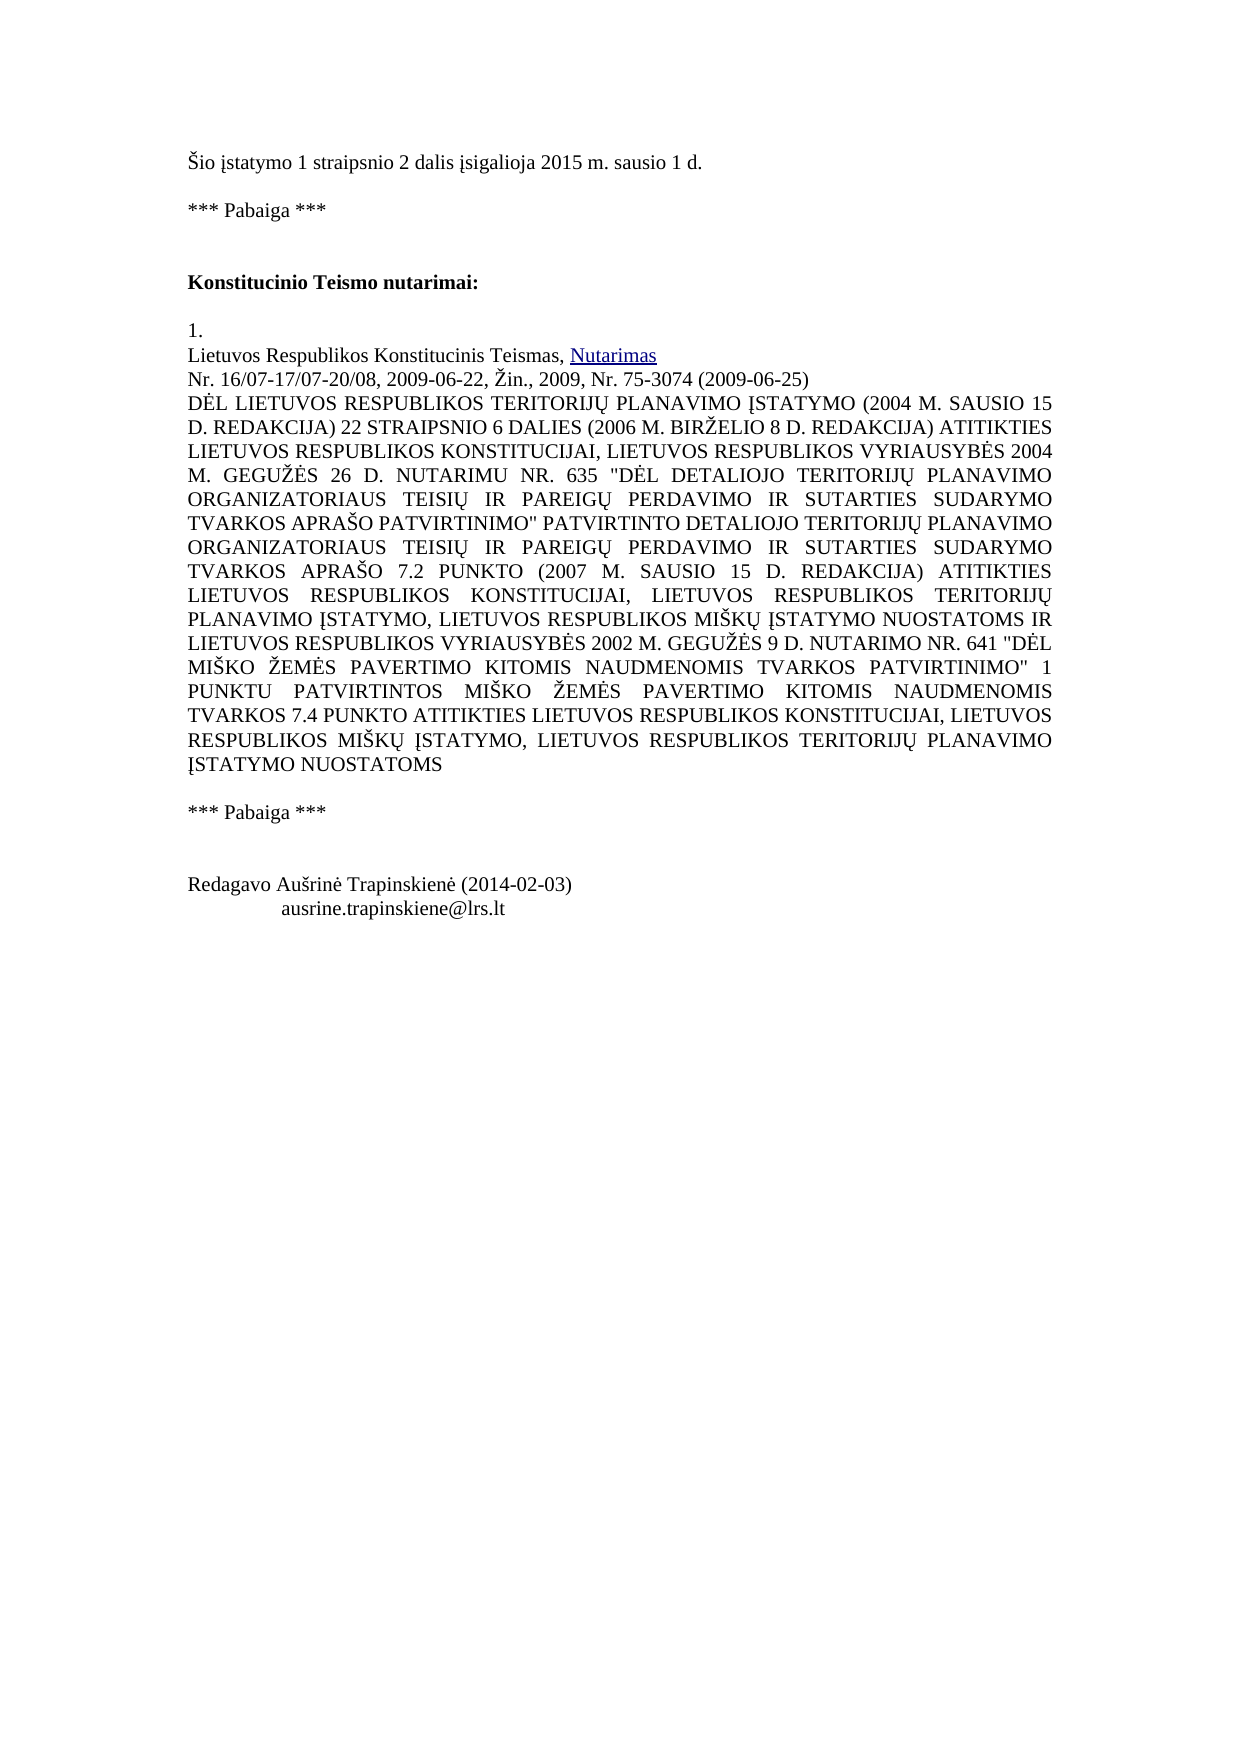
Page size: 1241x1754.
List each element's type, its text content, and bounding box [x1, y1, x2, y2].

text Lietuvos Respublikos Konstitucinis Teismas, Nutarimas [187, 342, 1053, 367]
text DĖL LIETUVOS RESPUBLIKOS TERITORIJŲ PLANAVIMO ĮSTATYMO (2004 M. SAUSIO 15 D. REDAKCIJA) 22 STRAIPSNIO 6 DALIES (2006 M. BIRŽELIO 8 D. REDAKCIJA) ATITIKTIES LIETUVOS RESPUBLIKOS KONSTITUCIJAI, LIETUVOS RESPUBLIKOS VYRIAUSYBĖS 2004 M. GEGUŽĖS 26 D. NUTARIMU NR. 635 "DĖL DETALIOJO TERITORIJŲ PLANAVIMO ORGANIZATORIAUS TEISIŲ IR PAREIGŲ PERDAVIMO IR SUTARTIES SUDARYMO TVARKOS APRAŠO PATVIRTINIMO" PATVIRTINTO DETALIOJO TERITORIJŲ PLANAVIMO ORGANIZATORIAUS TEISIŲ IR PAREIGŲ PERDAVIMO IR SUTARTIES SUDARYMO TVARKOS APRAŠO 7.2 PUNKTO (2007 M. SAUSIO 15 D. REDAKCIJA) ATITIKTIES LIETUVOS RESPUBLIKOS KONSTITUCIJAI, LIETUVOS RESPUBLIKOS TERITORIJŲ PLANAVIMO ĮSTATYMO, LIETUVOS RESPUBLIKOS MIŠKŲ ĮSTATYMO NUOSTATOMS IR LIETUVOS RESPUBLIKOS VYRIAUSYBĖS 2002 M. GEGUŽĖS 9 D. NUTARIMO NR. 641 "DĖL MIŠKO ŽEMĖS PAVERTIMO KITOMIS NAUDMENOMIS TVARKOS PATVIRTINIMO" 1 PUNKTU PATVIRTINTOS MIŠKO ŽEMĖS PAVERTIMO KITOMIS NAUDMENOMIS TVARKOS 7.4 PUNKTO ATITIKTIES LIETUVOS RESPUBLIKOS KONSTITUCIJAI, LIETUVOS RESPUBLIKOS MIŠKŲ ĮSTATYMO, LIETUVOS RESPUBLIKOS TERITORIJŲ PLANAVIMO ĮSTATYMO NUOSTATOMS [187, 391, 1053, 776]
text 1. [187, 318, 1053, 342]
text Nr. 16/07-17/07-20/08, 2009-06-22, Žin., 2009, Nr. 75-3074 (2009-06-25) [187, 367, 1053, 391]
text ausrine.trapinskiene@lrs.lt [187, 896, 1053, 920]
text Šio įstatymo 1 straipsnio 2 dalis įsigalioja 2015 m. sausio 1 d. [187, 150, 1053, 174]
text Konstitucinio Teismo nutarimai: [187, 270, 1053, 294]
text *** Pabaiga *** [187, 198, 1053, 222]
text *** Pabaiga *** [187, 800, 1053, 824]
text Redagavo Aušrinė Trapinskienė (2014-02-03) [187, 872, 1053, 896]
